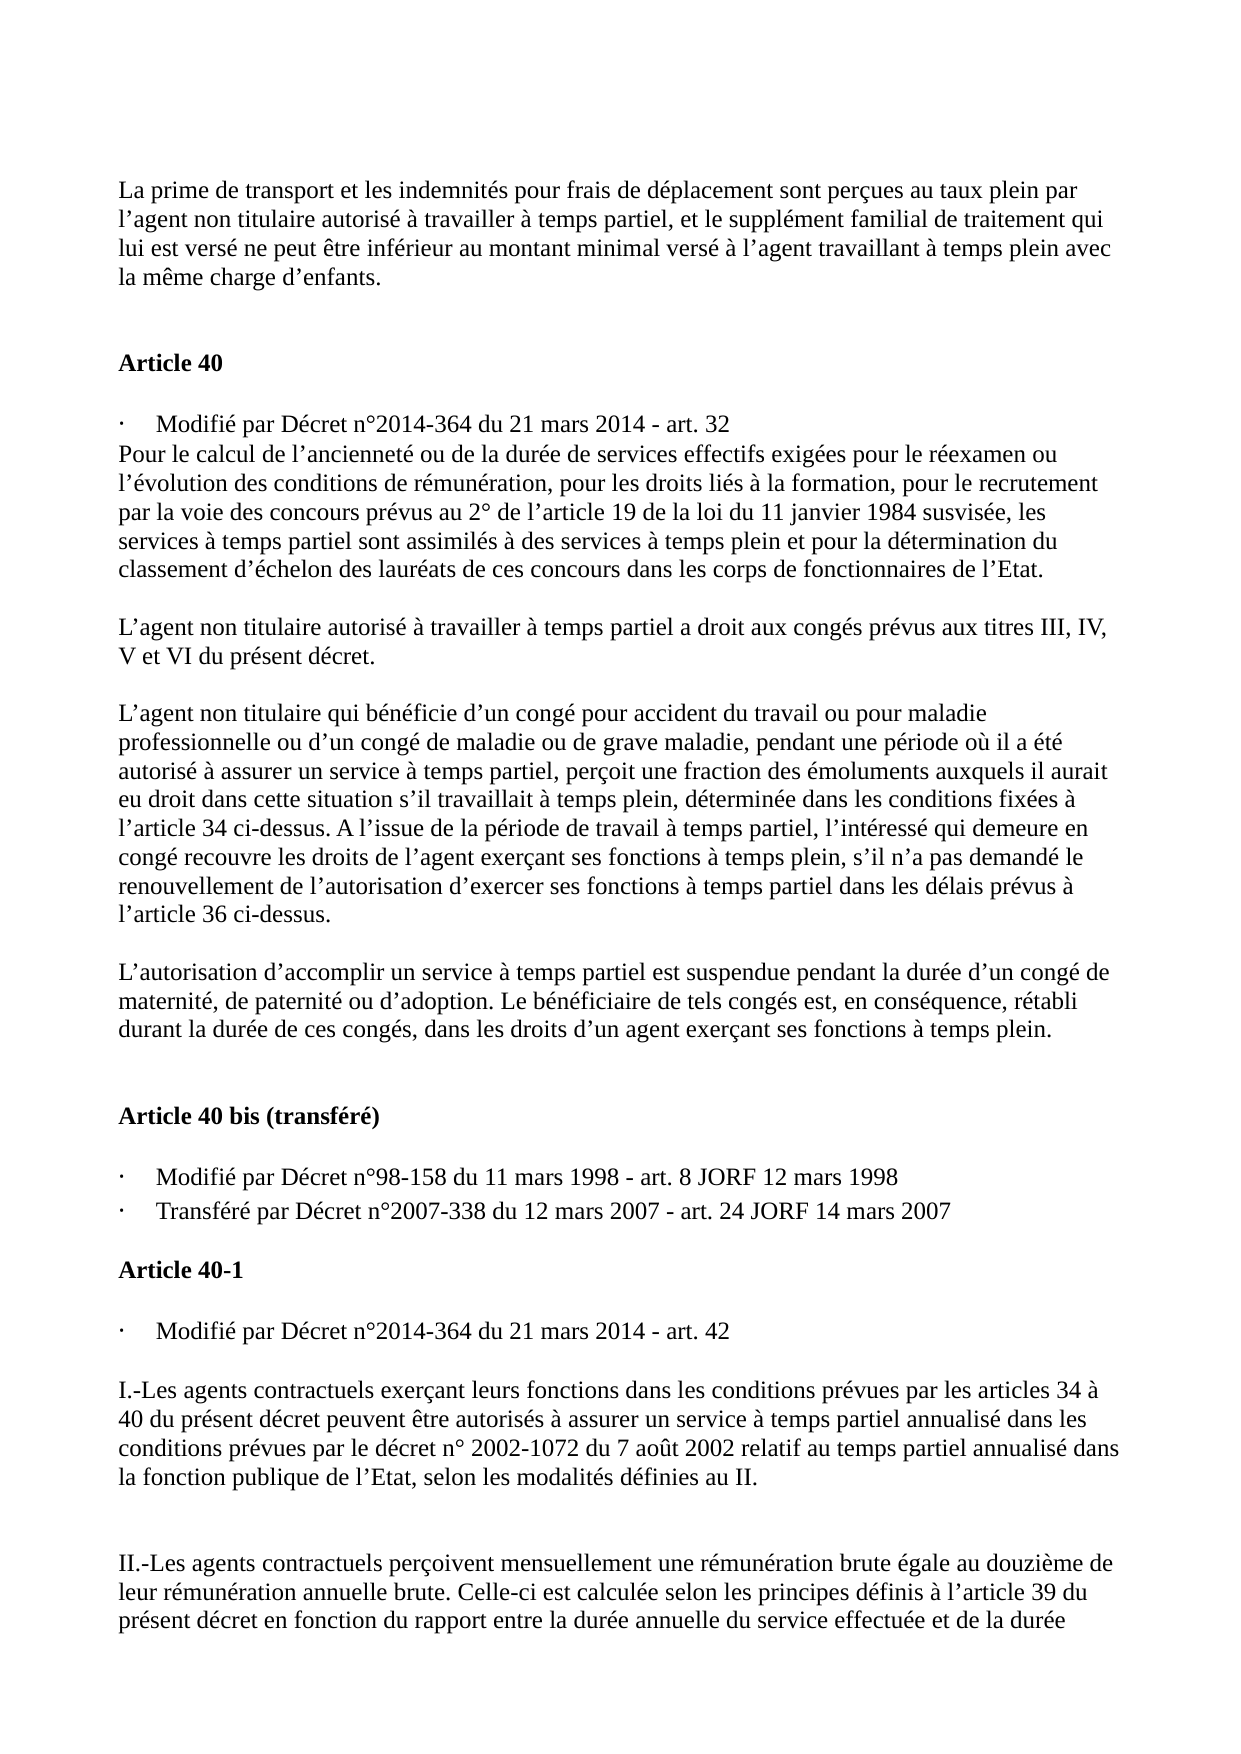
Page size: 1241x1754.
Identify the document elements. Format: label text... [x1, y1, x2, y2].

text Article 40 bis (transféré) [118, 1101, 1122, 1129]
text L’autorisation d’accomplir un service à temps partiel est suspendue pendant la durée d’un congé de maternité, de paternité ou d’adoption. Le bénéficiaire de tels congés est, en conséquence, rétabli durant la durée de ces congés, dans les droits d’un agent exerçant ses fonctions à temps plein. [118, 957, 1122, 1043]
list Transféré par Décret n°2007-338 du 12 mars 2007 - art. 24 JORF 14 mars 2007 [118, 1192, 1122, 1226]
text II.-Les agents contractuels perçoivent mensuellement une rémunération brute égale au douzième de leur rémunération annuelle brute. Celle-ci est calculée selon les principes définis à l’article 39 du présent décret en fonction du rapport entre la durée annuelle du service effectuée et de la durée [118, 1548, 1122, 1634]
text La prime de transport et les indemnités pour frais de déplacement sont perçues au taux plein par l’agent non titulaire autorisé à travailler à temps partiel, et le supplément familial de traitement qui lui est versé ne peut être inférieur au montant minimal versé à l’agent travaillant à temps plein avec la même charge d’enfants. [118, 176, 1122, 291]
text I.-Les agents contractuels exerçant leurs fonctions dans les conditions prévues par les articles 34 à 40 du présent décret peuvent être autorisés à assurer un service à temps partiel annualisé dans les conditions prévues par le décret n° 2002-1072 du 7 août 2002 relatif au temps partiel annualisé dans la fonction publique de l’Etat, selon les modalités définies au II. [118, 1376, 1122, 1491]
list Modifié par Décret n°2014-364 du 21 mars 2014 - art. 32 [118, 406, 1122, 439]
text Pour le calcul de l’ancienneté ou de la durée de services effectifs exigées pour le réexamen ou l’évolution des conditions de rémunération, pour les droits liés à la formation, pour le recrutement par la voie des concours prévus au 2° de l’article 19 de la loi du 11 janvier 1984 susvisée, les services à temps partiel sont assimilés à des services à temps plein et pour la détermination du classement d’échelon des lauréats de ces concours dans les corps de fonctionnaires de l’Etat. [118, 439, 1122, 583]
text L’agent non titulaire autorisé à travailler à temps partiel a droit aux congés prévus aux titres III, IV, V et VI du présent décret. [118, 612, 1122, 669]
text L’agent non titulaire qui bénéficie d’un congé pour accident du travail ou pour maladie professionnelle ou d’un congé de maladie ou de grave maladie, pendant une période où il a été autorisé à assurer un service à temps partiel, perçoit une fraction des émoluments auxquels il aurait eu droit dans cette situation s’il travaillait à temps plein, déterminée dans les conditions fixées à l’article 34 ci-dessus. A l’issue de la période de travail à temps partiel, l’intéressé qui demeure en congé recouvre les droits de l’agent exerçant ses fonctions à temps plein, s’il n’a pas demandé le renouvellement de l’autorisation d’exercer ses fonctions à temps partiel dans les délais prévus à l’article 36 ci-dessus. [118, 698, 1122, 928]
list Modifié par Décret n°2014-364 du 21 mars 2014 - art. 42 [118, 1313, 1122, 1347]
text Article 40-1 [118, 1255, 1122, 1284]
list Modifié par Décret n°98-158 du 11 mars 1998 - art. 8 JORF 12 mars 1998 [118, 1158, 1122, 1192]
text Article 40 [118, 348, 1122, 377]
